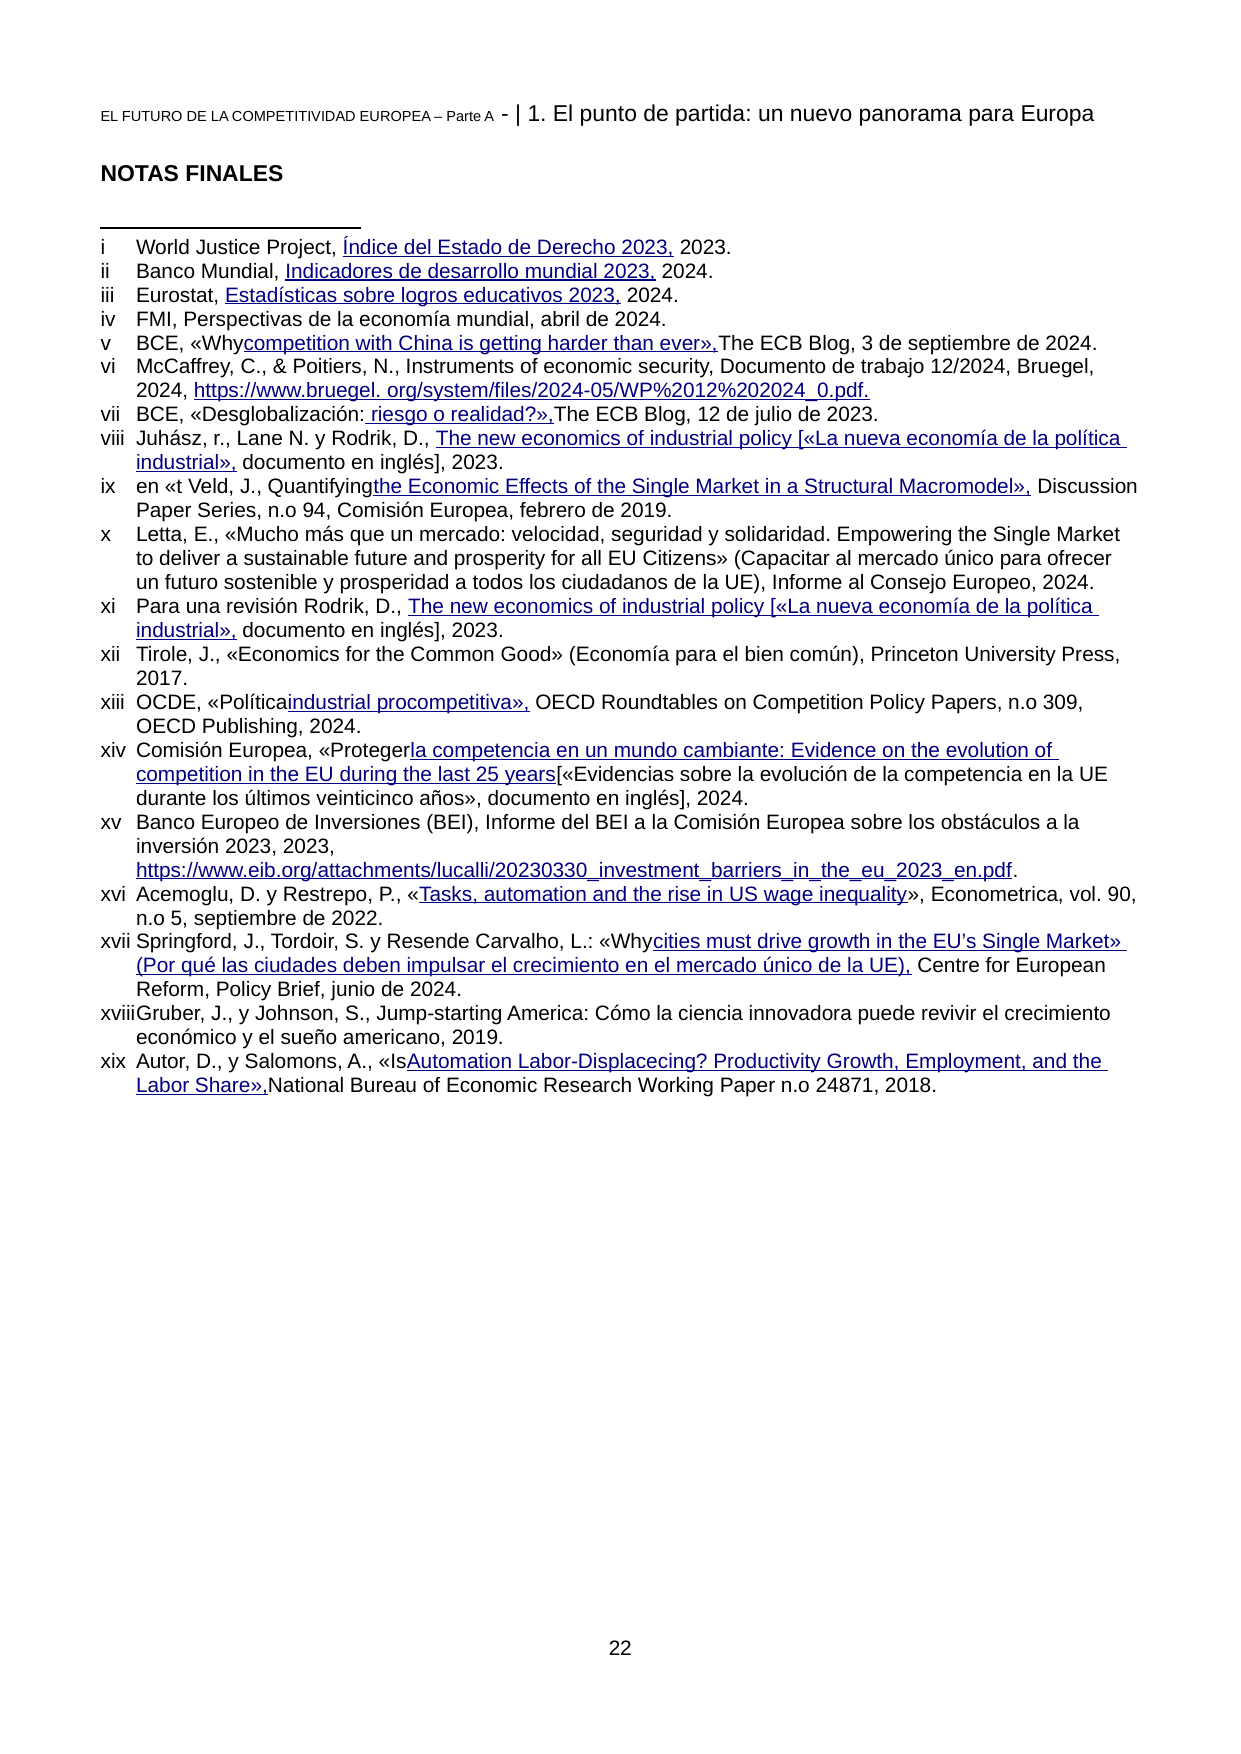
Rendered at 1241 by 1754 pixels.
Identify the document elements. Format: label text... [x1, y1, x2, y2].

text Comisión Europea, «Protegerla competencia en un mundo cambiante: Evidence on the evolution of competition in the EU during the last 25 years[«Evidencias sobre la evolución de la competencia en la UE durante los últimos veinticinco años», documento en inglés], 2024. [100, 738, 1140, 809]
text FMI, Perspectivas de la economía mundial, abril de 2024. [100, 306, 1140, 330]
text BCE, «Whycompetition with China is getting harder than ever»,The ECB Blog, 3 de septiembre de 2024. [100, 330, 1140, 354]
text Banco Mundial, Indicadores de desarrollo mundial 2023, 2024. [100, 258, 1140, 282]
text BCE, «Desglobalización: riesgo o realidad?»,The ECB Blog, 12 de julio de 2023. [100, 402, 1140, 426]
text OCDE, «Políticaindustrial procompetitiva», OECD Roundtables on Competition Policy Papers, n.o 309, OECD Publishing, 2024. [100, 690, 1140, 738]
text World Justice Project, Índice del Estado de Derecho 2023, 2023. [100, 234, 1140, 258]
text Eurostat, Estadísticas sobre logros educativos 2023, 2024. [100, 282, 1140, 306]
text NOTAS FINALES [100, 159, 1140, 186]
text Gruber, J., y Johnson, S., Jump-starting America: Cómo la ciencia innovadora puede revivir el crecimiento económico y el sueño americano, 2019. [100, 1001, 1140, 1049]
text Autor, D., y Salomons, A., «IsAutomation Labor-Displacecing? Productivity Growth, Employment, and the Labor Share»,National Bureau of Economic Research Working Paper n.o 24871, 2018. [100, 1049, 1140, 1097]
text Springford, J., Tordoir, S. y Resende Carvalho, L.: «Whycities must drive growth in the EU’s Single Market» (Por qué las ciudades deben impulsar el crecimiento en el mercado único de la UE), Centre for European Reform, Policy Brief, junio de 2024. [100, 929, 1140, 1001]
text en «t Veld, J., Quantifyingthe Economic Effects of the Single Market in a Structural Macromodel», Discussion Paper Series, n.o 94, Comisión Europea, febrero de 2019. [100, 474, 1140, 522]
text Para una revisión Rodrik, D., The new economics of industrial policy [«La nueva economía de la política industrial», documento en inglés], 2023. [100, 594, 1140, 642]
text Tirole, J., «Economics for the Common Good» (Economía para el bien común), Princeton University Press, 2017. [100, 642, 1140, 690]
text McCaffrey, C., & Poitiers, N., Instruments of economic security, Documento de trabajo 12/2024, Bruegel, 2024, https://www.bruegel. org/system/files/2024-05/WP%2012%202024_0.pdf. [100, 354, 1140, 402]
text Banco Europeo de Inversiones (BEI), Informe del BEI a la Comisión Europea sobre los obstáculos a la inversión 2023, 2023, https://www.eib.org/attachments/lucalli/20230330_investment_barriers_in_the_eu_2023_en.pdf. [100, 809, 1140, 881]
text Juhász, r., Lane N. y Rodrik, D., The new economics of industrial policy [«La nueva economía de la política industrial», documento en inglés], 2023. [100, 426, 1140, 474]
text Letta, E., «Mucho más que un mercado: velocidad, seguridad y solidaridad. Empowering the Single Market to deliver a sustainable future and prosperity for all EU Citizens» (Capacitar al mercado único para ofrecer un futuro sostenible y prosperidad a todos los ciudadanos de la UE), Informe al Consejo Europeo, 2024. [100, 522, 1140, 594]
text Acemoglu, D. y Restrepo, P., «Tasks, automation and the rise in US wage inequality», Econometrica, vol. 90, n.o 5, septiembre de 2022. [100, 881, 1140, 929]
